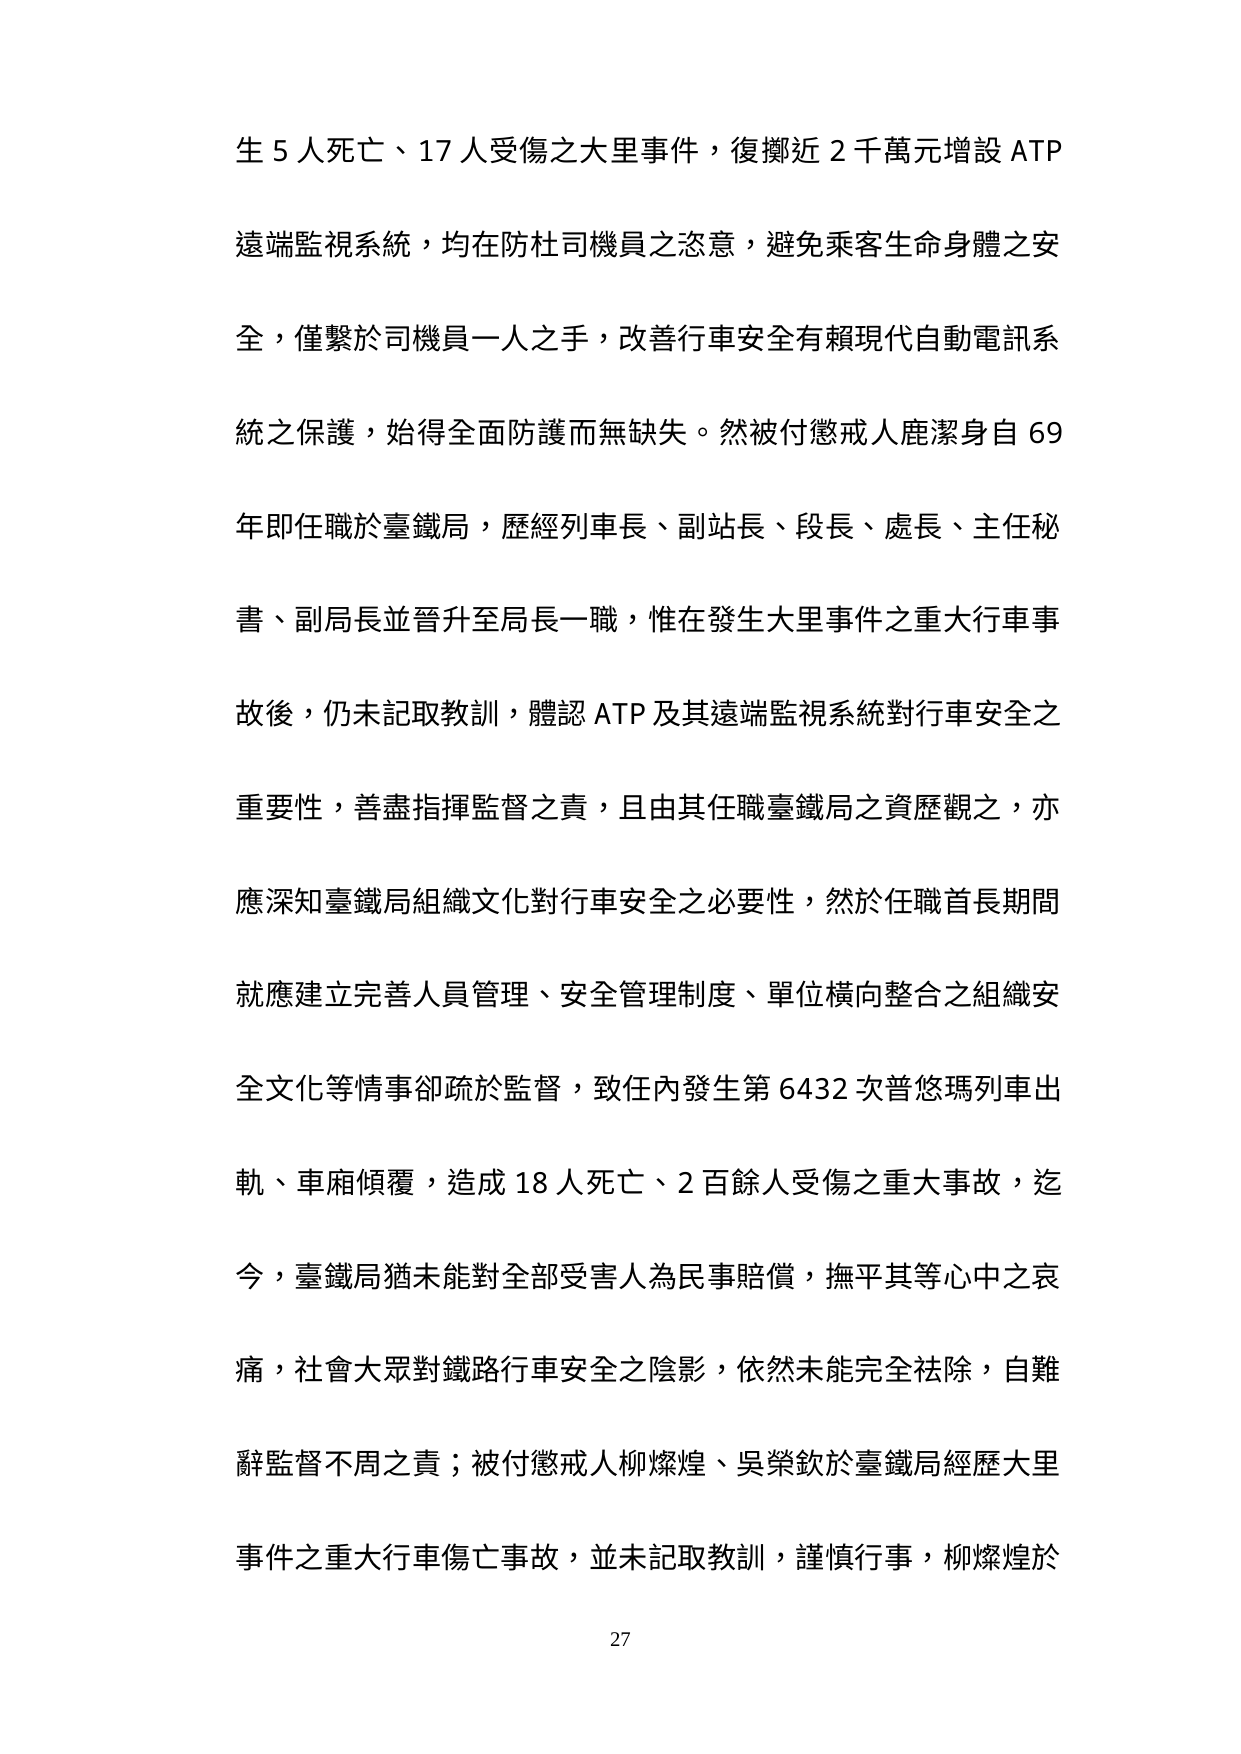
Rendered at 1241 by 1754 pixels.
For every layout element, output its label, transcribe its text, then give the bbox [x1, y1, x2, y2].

text (十)查臺鐵局自88年間耗資將近32億元建置ATP，96年間鑑於發生5人死亡、17人受傷之大里事件，復擲近2千萬元增設ATP遠端監視系統，均在防杜司機員之恣意，避免乘客生命身體之安全，僅繫於司機員一人之手，改善行車安全有賴現代自動電訊系統之保護，始得全面防護而無缺失。然被付懲戒人鹿潔身自69年即任職於臺鐵局，歷經列車長、副站長、段長、處長、主任秘書、副局長並晉升至局長一職，惟在發生大里事件之重大行車事故後，仍未記取教訓，體認ATP及其遠端監視系統對行車安全之重要性，善盡指揮監督之責，且由其任職臺鐵局之資歷觀之，亦應深知臺鐵局組織文化對行車安全之必要性，然於任職首長期間，就應建立完善人員管理、安全管理制度、單位橫向整合之組織安全文化等情事卻疏於監督，致任內發生第6432次普悠瑪列車出軌、車廂傾覆，造成18人死亡、2百餘人受傷之重大事故，迄今，臺鐵局猶未能對全部受害人為民事賠償，撫平其等心中之哀痛，社會大眾對鐵路行車安全之陰影，依然未能完全祛除，自難辭監督不周之責；被付懲戒人柳燦煌、吳榮欽於臺鐵局經歷大里事件之重大行車傷亡事故，並未記取教訓，謹慎行事，柳燦煌於辦理本案電聯車驗收過程中，疏未將攸關行車安全之ATP遠端監視系統列入檢驗測試程序，致本案電聯車在未具ATP遠端監視系統功能之情況下，即投入營運；吳榮欽疏於綜理所務，未踐行落實監視ATP隔離開關機制之職責，致本案電聯車自檢驗與驗收，迄投入營運以來，均未察知ATP遠端監視系統未作動，使前揭安全防護措施無法發揮應有功能，形同虛設，終在多重構面防護同時失效之狀況下，導致發生本案重大死傷之行車事故，情節非輕，爰審酌上情及公務員懲戒法第10條所列各款事項等一切情狀，分別判決如主文所示之懲戒處分。 [177, 108, 1063, 1576]
